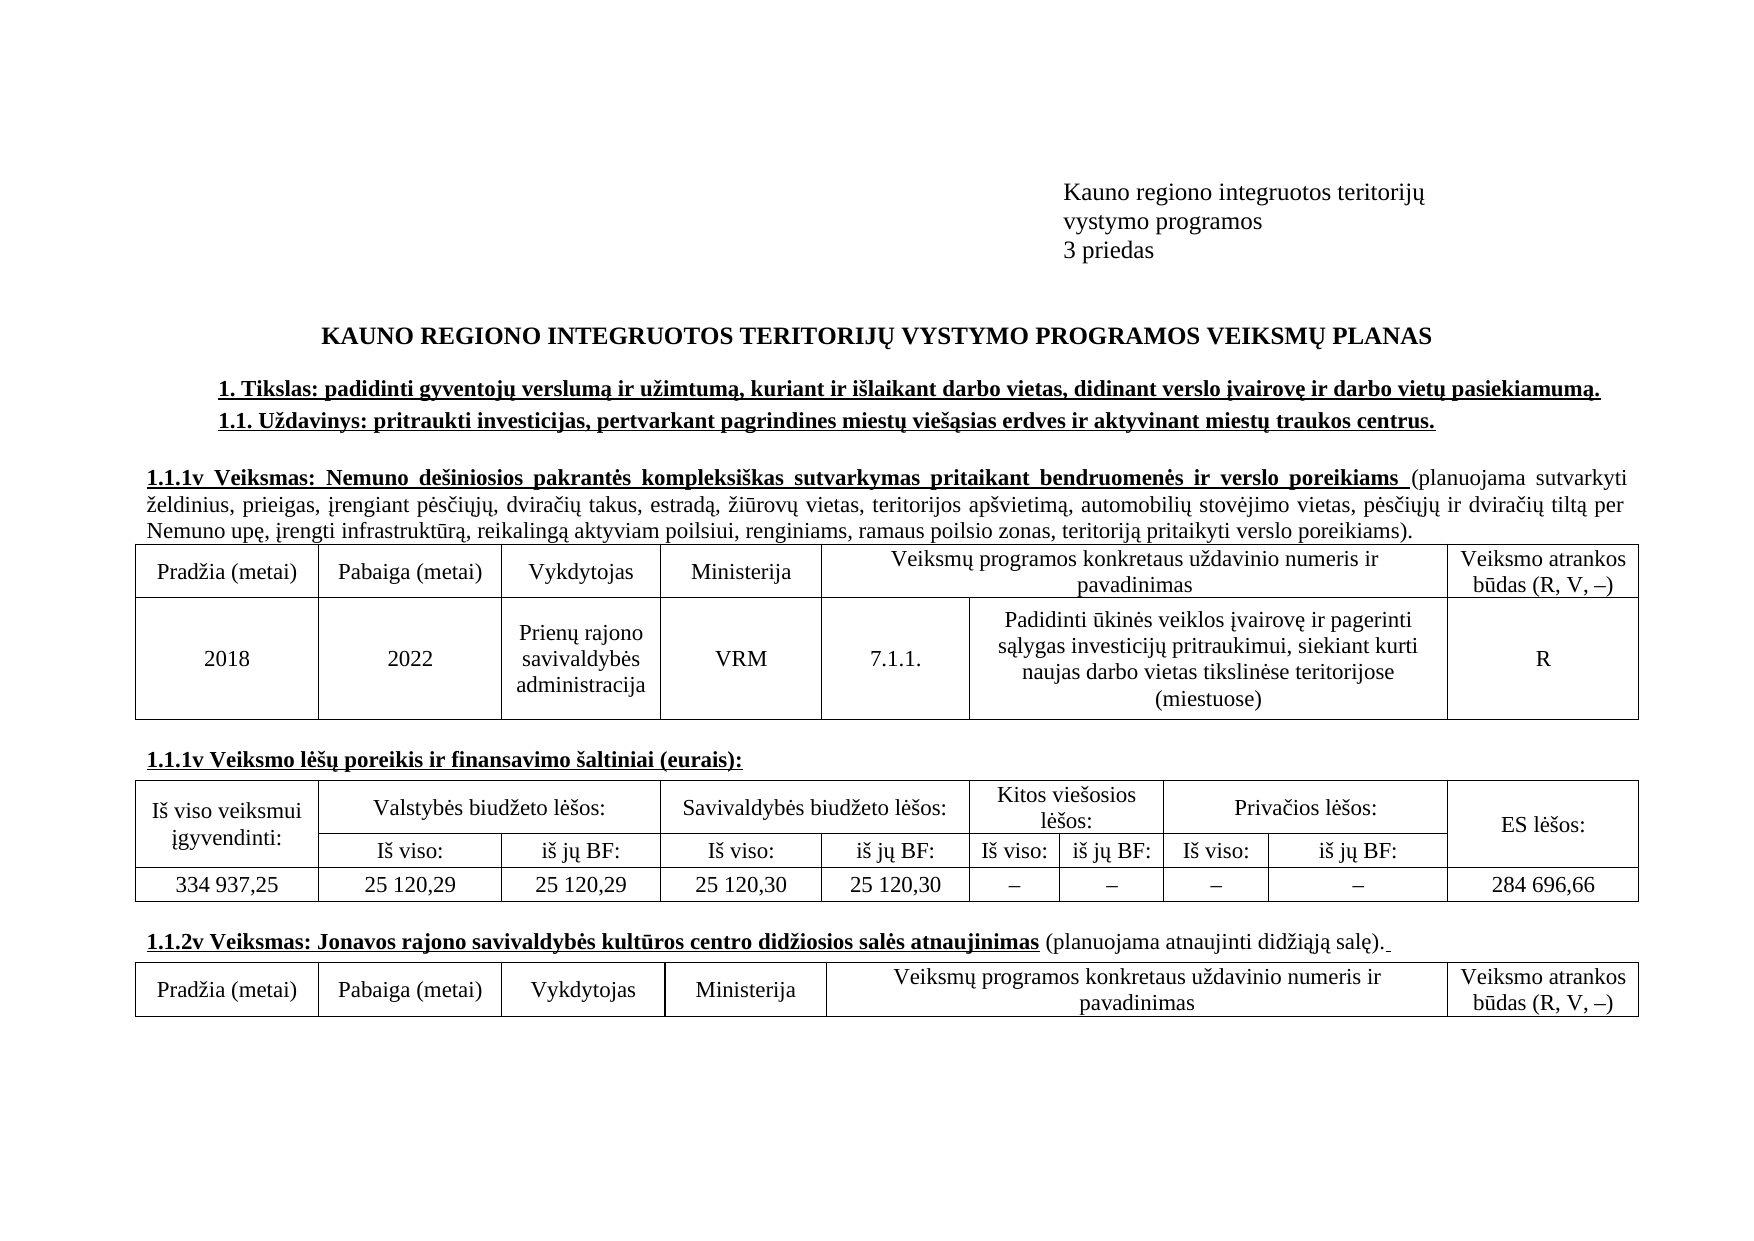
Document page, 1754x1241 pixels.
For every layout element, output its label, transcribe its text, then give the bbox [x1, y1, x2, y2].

table_cell [1639, 719, 1645, 779]
table_cell – [1164, 868, 1268, 901]
table_cell 334 937,25 [136, 868, 318, 901]
table_cell 1.1. Uždavinys: pritraukti investicijas, pertvarkant pagrindines miestų viešąsias erdves ir aktyvinant miestų traukos centrus. [128, 407, 1651, 464]
table_cell Kitos viešosios lėšos: [970, 781, 1163, 833]
table_cell Vykdytojas [502, 545, 660, 597]
table_cell 25 120,29 [319, 868, 501, 901]
table_cell 1.1.1v Veiksmas: Nemuno dešiniosios pakrantės kompleksiškas sutvarkymas pritaikant bendruomenės ir verslo poreikiams (planuojama sutvarkyti želdinius, prieigas, įrengiant pėsčiųjų, dviračių takus, estradą, žiūrovų vietas, teritorijos apšvietimą, automobilių stovėjimo vietas, pėsčiųjų ir dviračių tiltą per Nemuno upę, įrengti infrastruktūrą, reikalingą aktyviam poilsiui, renginiams, ramaus poilsio zonas, teritoriją pritaikyti verslo poreikiams). [135, 465, 1639, 543]
table_cell [1651, 407, 1657, 464]
table_cell – [970, 868, 1059, 901]
table_cell [1639, 780, 1645, 833]
table_cell [1663, 962, 1680, 1016]
table_cell 1.1.2v Veiksmas: Jonavos rajono savivaldybės kultūros centro didžiosios salės atnaujinimas (planuojama atnaujinti didžiąją salę). [135, 902, 1639, 962]
table_cell [1645, 901, 1651, 962]
table_cell Savivaldybės biudžeto lėšos: [661, 781, 969, 833]
table_cell Padidinti ūkinės veiklos įvairovę ir pagerinti sąlygas investicijų pritraukimui, siekiant kurti naujas darbo vietas tikslinėse teritorijose (miestuose) [970, 598, 1447, 718]
table_cell 2022 [319, 598, 501, 718]
table_cell Valstybės biudžeto lėšos: [319, 781, 660, 833]
table_cell [128, 544, 135, 597]
table_cell [1645, 719, 1680, 779]
table_cell Veiksmų programos konkretaus uždavinio numeris ir pavadinimas [822, 545, 1447, 597]
table_cell [1639, 833, 1645, 867]
table_cell [128, 901, 135, 962]
text 3 priedas [974, 235, 1636, 263]
table_cell [1645, 962, 1651, 1016]
table_cell [1657, 962, 1663, 1016]
table_cell [1645, 597, 1680, 718]
table_cell 284 696,66 [1448, 868, 1638, 901]
table_cell 25 120,30 [661, 868, 821, 901]
table_cell [128, 597, 135, 718]
table_cell [1657, 901, 1663, 962]
table_header [1651, 376, 1657, 407]
table_cell 7.1.1. [822, 598, 969, 718]
table_cell R [1448, 598, 1638, 718]
table_cell [1645, 544, 1680, 597]
table_cell 25 120,29 [502, 868, 660, 901]
table_cell [128, 962, 135, 1016]
table_cell Iš viso: [1164, 834, 1268, 867]
table_cell Iš viso: [661, 834, 821, 867]
text vystymo programos [974, 206, 1636, 235]
table_cell [1639, 962, 1645, 1016]
text KAUNO REGIONO INTEGRUOTOS TERITORIJŲ VYSTYMO PROGRAMOS VEIKSMŲ PLANAS [118, 321, 1636, 350]
table_cell Vykdytojas [502, 963, 664, 1016]
table_cell Veiksmo atrankos būdas (R, V, –) [1448, 963, 1638, 1016]
table_cell Veiksmų programos konkretaus uždavinio numeris ir pavadinimas [827, 963, 1447, 1016]
table_cell Veiksmo atrankos būdas (R, V, –) [1448, 545, 1638, 597]
table_cell [1651, 901, 1657, 962]
table_cell [128, 465, 135, 543]
table_cell Iš viso: [319, 834, 501, 867]
table_cell iš jų BF: [1269, 834, 1447, 867]
table_cell Ministerija [661, 545, 821, 597]
table_cell Pradžia (metai) [136, 963, 318, 1016]
table_cell Pradžia (metai) [136, 545, 318, 597]
table_cell – [1060, 868, 1163, 901]
table_cell [1639, 544, 1645, 597]
table_cell Prienų rajono savivaldybės administracija [502, 598, 660, 718]
table_cell [1663, 407, 1680, 464]
table_cell [1645, 833, 1680, 867]
table_cell VRM [661, 598, 821, 718]
table_cell [128, 833, 135, 867]
table_cell iš jų BF: [502, 834, 660, 867]
table_cell Privačios lėšos: [1164, 781, 1447, 833]
table_cell 1.1.1v Veiksmo lėšų poreikis ir finansavimo šaltiniai (eurais): [135, 720, 1639, 779]
table_cell [1639, 597, 1645, 718]
table_header 1. Tikslas: padidinti gyventojų verslumą ir užimtumą, kuriant ir išlaikant darbo vietas, didinant verslo įvairovę ir darbo vietų pasiekiamumą. [128, 376, 1651, 407]
table_cell [1645, 780, 1680, 833]
table_cell Iš viso veiksmui įgyvendinti: [136, 781, 318, 867]
table_cell [1645, 867, 1680, 901]
table_cell Pabaiga (metai) [319, 545, 501, 597]
table_cell [1639, 465, 1645, 543]
table_cell [1639, 901, 1645, 962]
table_cell 25 120,30 [822, 868, 969, 901]
table_header [1657, 376, 1663, 407]
table_cell [1645, 465, 1680, 543]
table_cell iš jų BF: [1060, 834, 1163, 867]
table_cell Ministerija [666, 963, 826, 1016]
table_cell [1651, 962, 1657, 1016]
table_cell [1657, 407, 1663, 464]
table_cell [1663, 901, 1680, 962]
table_cell [128, 867, 135, 901]
table_cell [1639, 867, 1645, 901]
table_header [1663, 376, 1680, 407]
table_cell [128, 780, 135, 833]
table_cell Iš viso: [970, 834, 1059, 867]
text Kauno regiono integruotos teritorijų [118, 177, 1636, 206]
table_cell iš jų BF: [822, 834, 969, 867]
table_cell 2018 [136, 598, 318, 718]
table_cell ES lėšos: [1448, 781, 1638, 867]
table_cell Pabaiga (metai) [319, 963, 501, 1016]
table_cell [128, 719, 135, 779]
table_cell – [1269, 868, 1447, 901]
